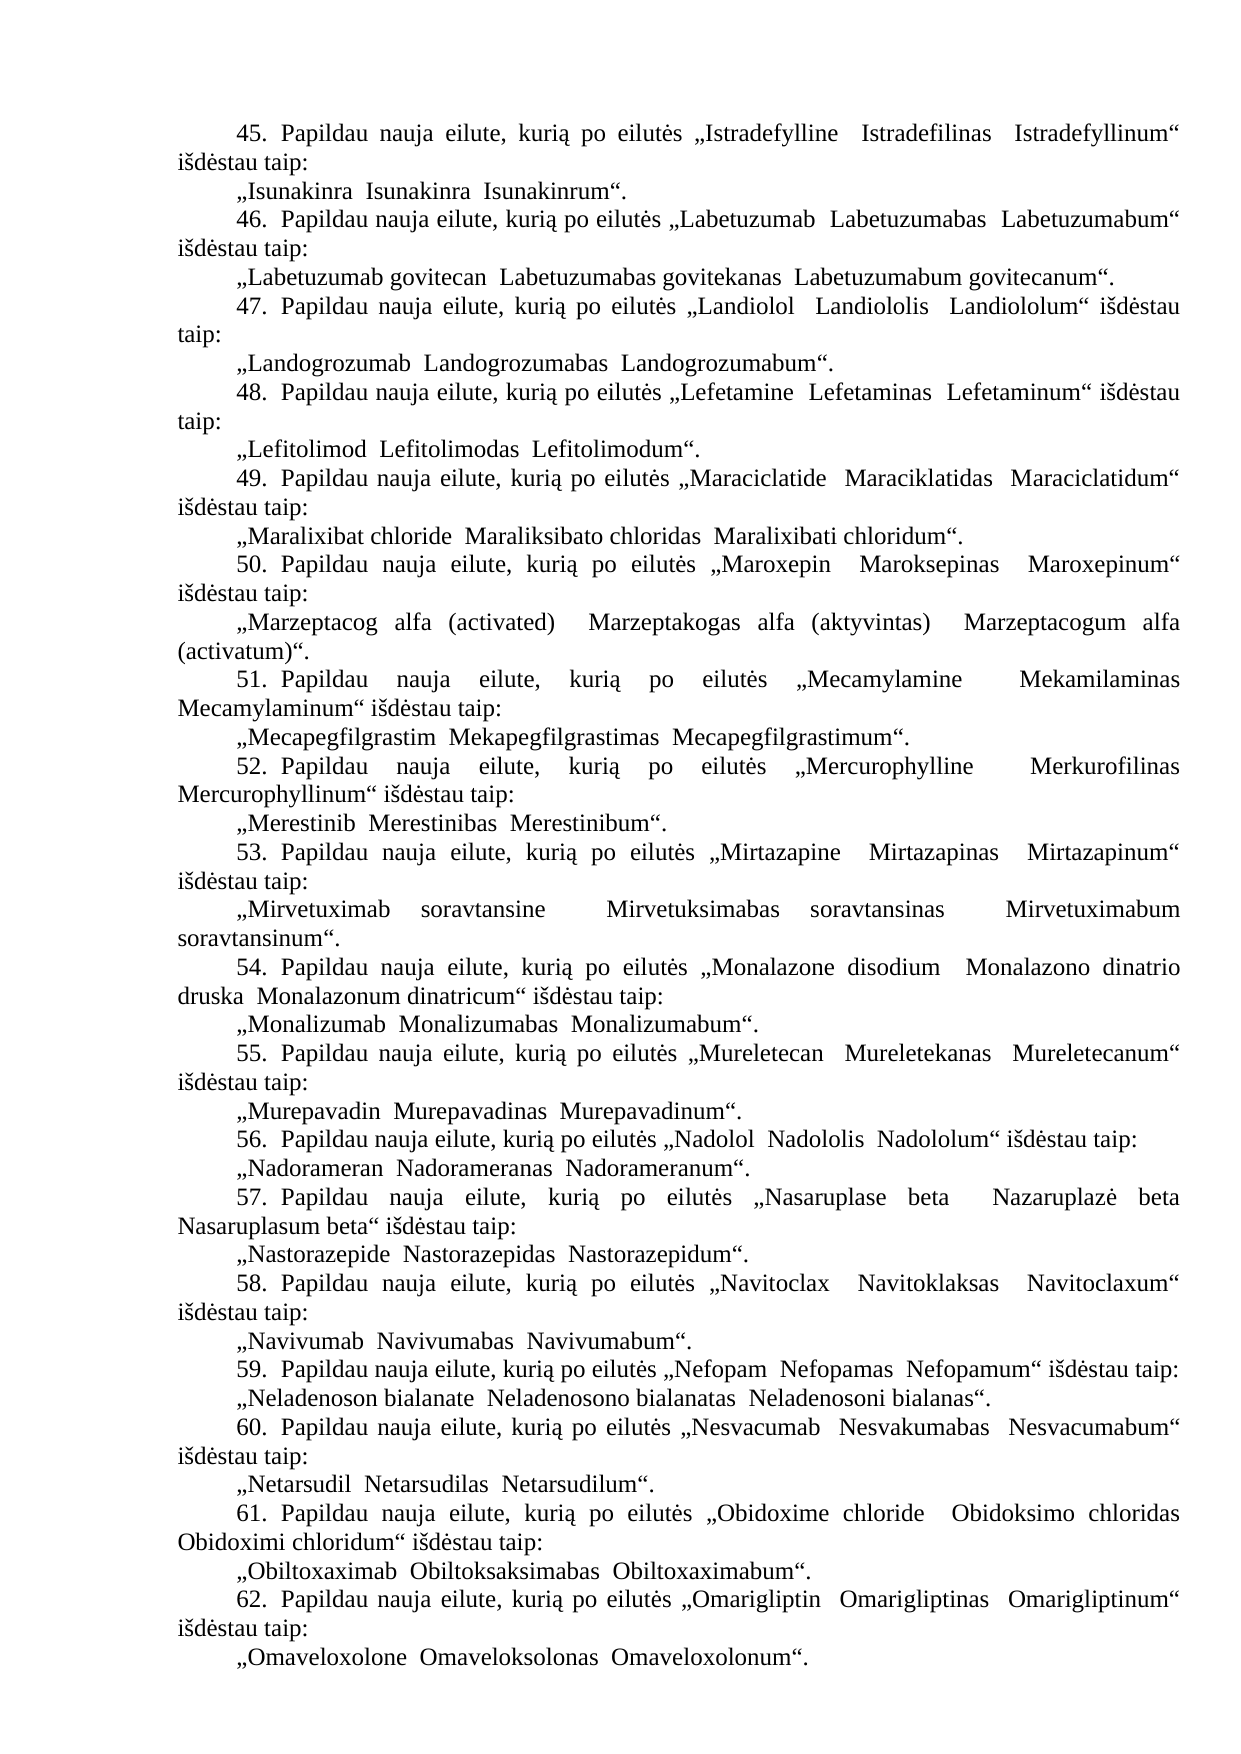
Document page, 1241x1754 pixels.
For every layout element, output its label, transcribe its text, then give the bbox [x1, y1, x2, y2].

text „Mirvetuximab soravtansine Mirvetuksimabas soravtansinas Mirvetuximabum soravtansinum“. [177, 894, 1181, 952]
text „Neladenoson bialanate Neladenosono bialanatas Neladenosoni bialanas“. [177, 1383, 1181, 1412]
text 48. Papildau nauja eilute, kurią po eilutės „Lefetamine Lefetaminas Lefetaminum“ išdėstau taip: [177, 377, 1181, 434]
text „Netarsudil Netarsudilas Netarsudilum“. [177, 1469, 1181, 1498]
text 62. Papildau nauja eilute, kurią po eilutės „Omarigliptin Omarigliptinas Omarigliptinum“ išdėstau taip: [177, 1584, 1181, 1642]
text „Isunakinra Isunakinra Isunakinrum“. [177, 176, 1181, 204]
text 60. Papildau nauja eilute, kurią po eilutės „Nesvacumab Nesvakumabas Nesvacumabum“ išdėstau taip: [177, 1412, 1181, 1469]
text „Marzeptacog alfa (activated) Marzeptakogas alfa (aktyvintas) Marzeptacogum alfa (activatum)“. [177, 607, 1181, 664]
text 53. Papildau nauja eilute, kurią po eilutės „Mirtazapine Mirtazapinas Mirtazapinum“ išdėstau taip: [177, 837, 1181, 894]
text „Nadorameran Nadorameranas Nadorameranum“. [177, 1153, 1181, 1182]
text „Maralixibat chloride Maraliksibato chloridas Maralixibati chloridum“. [177, 521, 1181, 549]
text „Murepavadin Murepavadinas Murepavadinum“. [177, 1096, 1181, 1124]
text 57. Papildau nauja eilute, kurią po eilutės „Nasaruplase beta Nazaruplazė beta Nasaruplasum beta“ išdėstau taip: [177, 1182, 1181, 1239]
text „Navivumab Navivumabas Navivumabum“. [177, 1326, 1181, 1354]
text „Mecapegfilgrastim Mekapegfilgrastimas Mecapegfilgrastimum“. [177, 722, 1181, 751]
text 61. Papildau nauja eilute, kurią po eilutės „Obidoxime chloride Obidoksimo chloridas Obidoximi chloridum“ išdėstau taip: [177, 1498, 1181, 1556]
text 49. Papildau nauja eilute, kurią po eilutės „Maraciclatide Maraciklatidas Maraciclatidum“ išdėstau taip: [177, 463, 1181, 521]
text 52. Papildau nauja eilute, kurią po eilutės „Mercurophylline Merkurofilinas Mercurophyllinum“ išdėstau taip: [177, 751, 1181, 808]
text „Omaveloxolone Omaveloksolonas Omaveloxolonum“. [177, 1642, 1181, 1671]
text „Landogrozumab Landogrozumabas Landogrozumabum“. [177, 348, 1181, 377]
text 56. Papildau nauja eilute, kurią po eilutės „Nadolol Nadololis Nadololum“ išdėstau taip: [177, 1124, 1181, 1153]
text 55. Papildau nauja eilute, kurią po eilutės „Mureletecan Mureletekanas Mureletecanum“ išdėstau taip: [177, 1038, 1181, 1096]
text „Nastorazepide Nastorazepidas Nastorazepidum“. [177, 1239, 1181, 1268]
text 58. Papildau nauja eilute, kurią po eilutės „Navitoclax Navitoklaksas Navitoclaxum“ išdėstau taip: [177, 1268, 1181, 1326]
text „Lefitolimod Lefitolimodas Lefitolimodum“. [177, 434, 1181, 463]
text 47. Papildau nauja eilute, kurią po eilutės „Landiolol Landiololis Landiololum“ išdėstau taip: [177, 291, 1181, 348]
text 45. Papildau nauja eilute, kurią po eilutės „Istradefylline Istradefilinas Istradefyllinum“ išdėstau taip: [177, 118, 1181, 176]
text „Labetuzumab govitecan Labetuzumabas govitekanas Labetuzumabum govitecanum“. [177, 262, 1181, 291]
text „Obiltoxaximab Obiltoksaksimabas Obiltoxaximabum“. [177, 1556, 1181, 1584]
text 50. Papildau nauja eilute, kurią po eilutės „Maroxepin Maroksepinas Maroxepinum“ išdėstau taip: [177, 549, 1181, 607]
text 51. Papildau nauja eilute, kurią po eilutės „Mecamylamine Mekamilaminas Mecamylaminum“ išdėstau taip: [177, 664, 1181, 722]
text 46. Papildau nauja eilute, kurią po eilutės „Labetuzumab Labetuzumabas Labetuzumabum“ išdėstau taip: [177, 204, 1181, 262]
text „Merestinib Merestinibas Merestinibum“. [177, 808, 1181, 837]
text 59. Papildau nauja eilute, kurią po eilutės „Nefopam Nefopamas Nefopamum“ išdėstau taip: [177, 1354, 1181, 1383]
text „Monalizumab Monalizumabas Monalizumabum“. [177, 1009, 1181, 1038]
text 54. Papildau nauja eilute, kurią po eilutės „Monalazone disodium Monalazono dinatrio druska Monalazonum dinatricum“ išdėstau taip: [177, 952, 1181, 1009]
